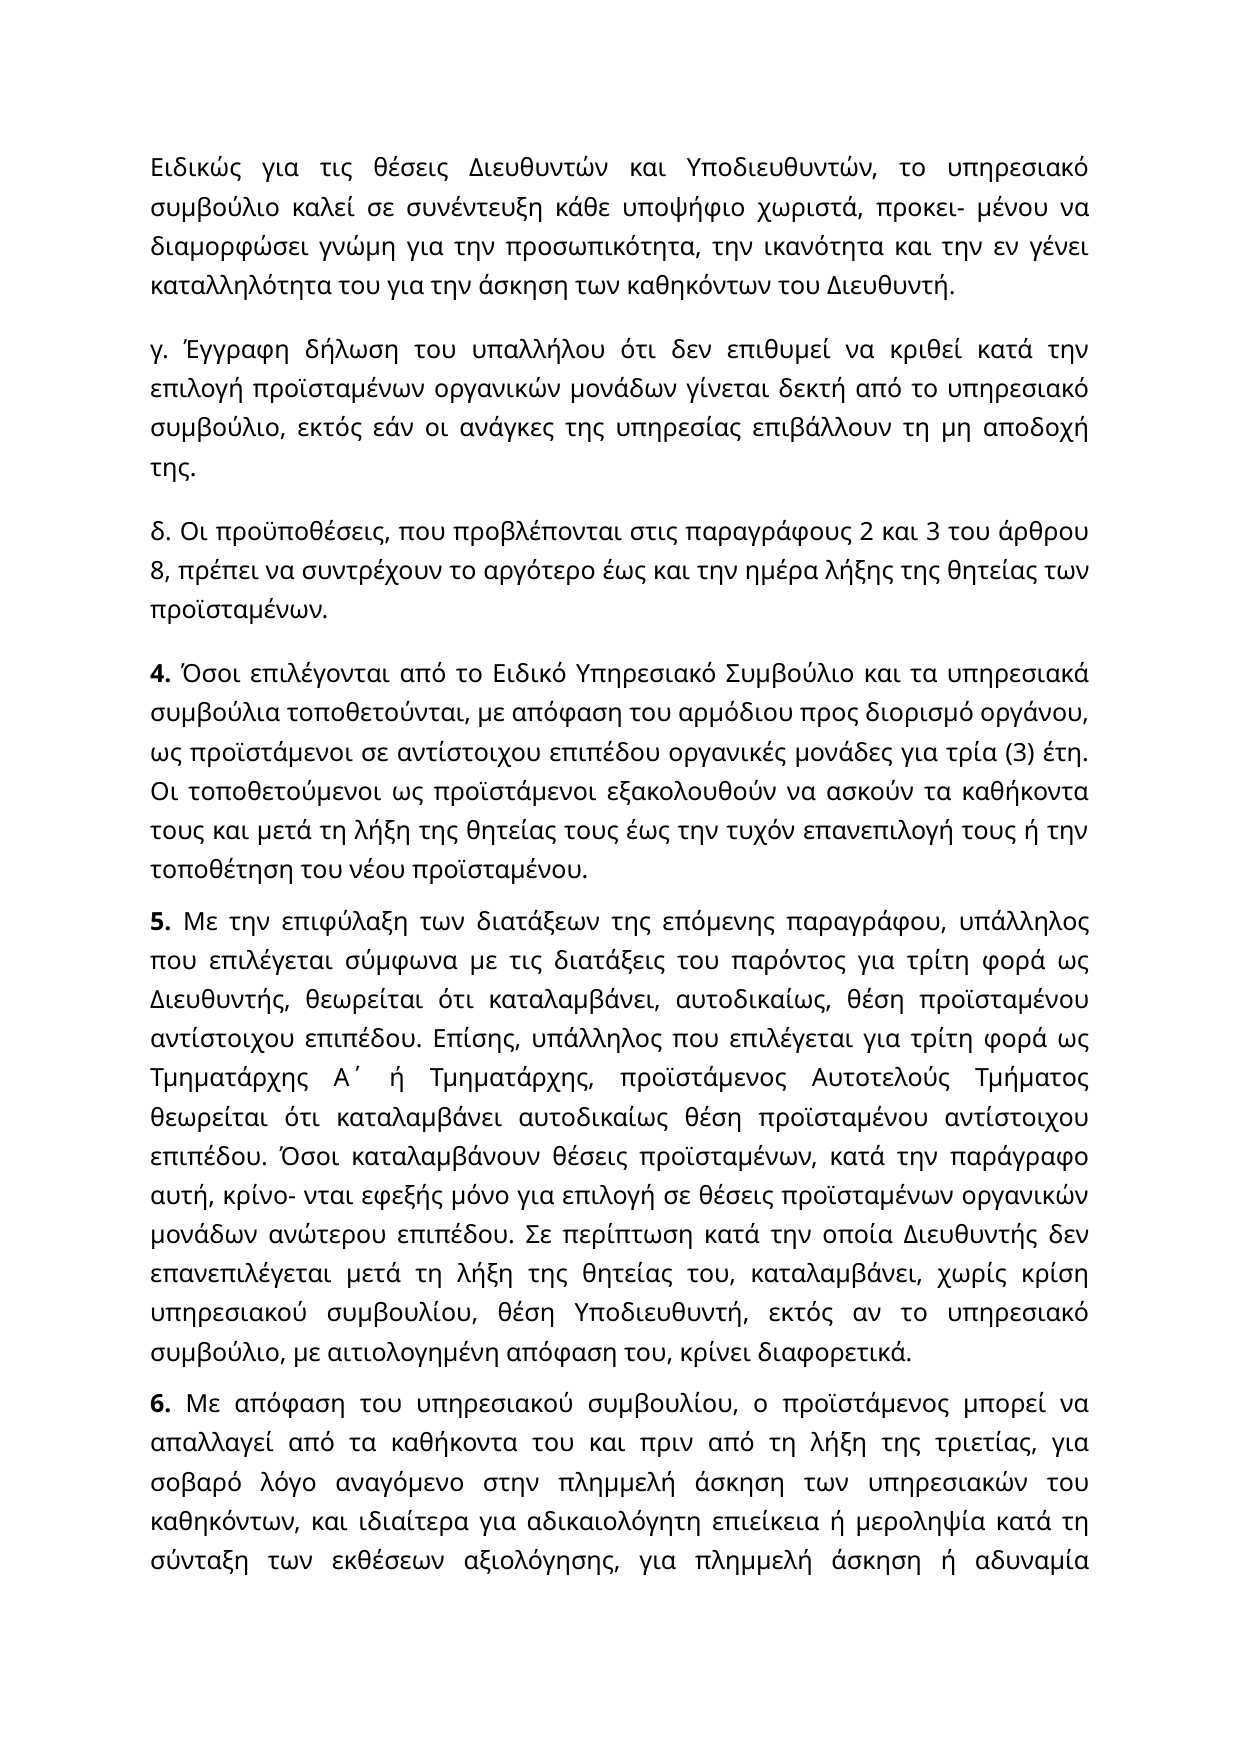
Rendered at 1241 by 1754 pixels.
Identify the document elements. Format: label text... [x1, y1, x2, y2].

text γ. Έγγραφη δήλωση του υπαλλήλου ότι δεν επιθυμεί να κριθεί κατά την επιλογή προϊσταμένων οργανικών μονάδων γίνεται δεκτή από το υπηρεσιακό συμβούλιο, εκτός εάν οι ανάγκες της υπηρεσίας επιβάλλουν τη μη αποδοχή της. [150, 332, 1090, 483]
text 6. Με απόφαση του υπηρεσιακού συμβουλίου, ο προϊστάμενος μπορεί να απαλλαγεί από τα καθήκοντα του και πριν από τη λήξη της τριετίας, για σοβαρό λόγο αναγόμενο στην πλημμελή άσκηση των υπηρεσιακών του καθηκόντων, και ιδιαίτερα για αδικαιολόγητη επιείκεια ή μεροληψία κατά τη σύνταξη των εκθέσεων αξιολόγησης, για πλημμελή άσκηση ή αδυναμία [150, 1386, 1090, 1577]
text 4. Όσοι επιλέγονται από το Ειδικό Υπηρεσιακό Συμβούλιο και τα υπηρεσιακά συμβούλια τοποθετούνται, με απόφαση του αρμόδιου προς διορισμό οργάνου, ως προϊστάμενοι σε αντίστοιχου επιπέδου οργανικές μονάδες για τρία (3) έτη. Οι τοποθετούμενοι ως προϊστάμενοι εξακολουθούν να ασκούν τα καθήκοντα τους και μετά τη λήξη της θητείας τους έως την τυχόν επανεπιλογή τους ή την τοποθέτηση του νέου προϊσταμένου. [150, 656, 1090, 886]
text δ. Οι προϋποθέσεις, που προβλέπονται στις παραγράφους 2 και 3 του άρθρου 8, πρέπει να συντρέχουν το αργότερο έως και την ημέρα λήξης της θητείας των προϊσταμένων. [150, 513, 1090, 626]
text Ειδικώς για τις θέσεις Διευθυντών και Υποδιευθυντών, το υπηρεσιακό συμβούλιο καλεί σε συνέντευξη κάθε υποψήφιο χωριστά, προκει- μένου να διαμορφώσει γνώμη για την προσωπικότητα, την ικανότητα και την εν γένει καταλληλότητα του για την άσκηση των καθηκόντων του Διευθυντή. [150, 150, 1090, 302]
text 5. Με την επιφύλαξη των διατάξεων της επόμενης παραγράφου, υπάλληλος που επιλέγεται σύμφωνα με τις διατάξεις του παρόντος για τρίτη φορά ως Διευθυντής, θεωρείται ότι καταλαμβάνει, αυτοδικαίως, θέση προϊσταμένου αντίστοιχου επιπέδου. Επίσης, υπάλληλος που επιλέγεται για τρίτη φορά ως Τμηματάρχης Α΄ ή Τμηματάρχης, προϊστάμενος Αυτοτελούς Τμήματος θεωρείται ότι καταλαμβάνει αυτοδικαίως θέση προϊσταμένου αντίστοιχου επιπέδου. Όσοι καταλαμβάνουν θέσεις προϊσταμένων, κατά την παράγραφο αυτή, κρίνο- νται εφεξής μόνο για επιλογή σε θέσεις προϊσταμένων οργανικών μονάδων ανώτερου επιπέδου. Σε περίπτωση κατά την οποία Διευθυντής δεν επανεπιλέγεται μετά τη λήξη της θητείας του, καταλαμβάνει, χωρίς κρίση υπηρεσιακού συμβουλίου, θέση Υποδιευθυντή, εκτός αν το υπηρεσιακό συμβούλιο, με αιτιολογημένη απόφαση του, κρίνει διαφορετικά. [150, 903, 1090, 1368]
